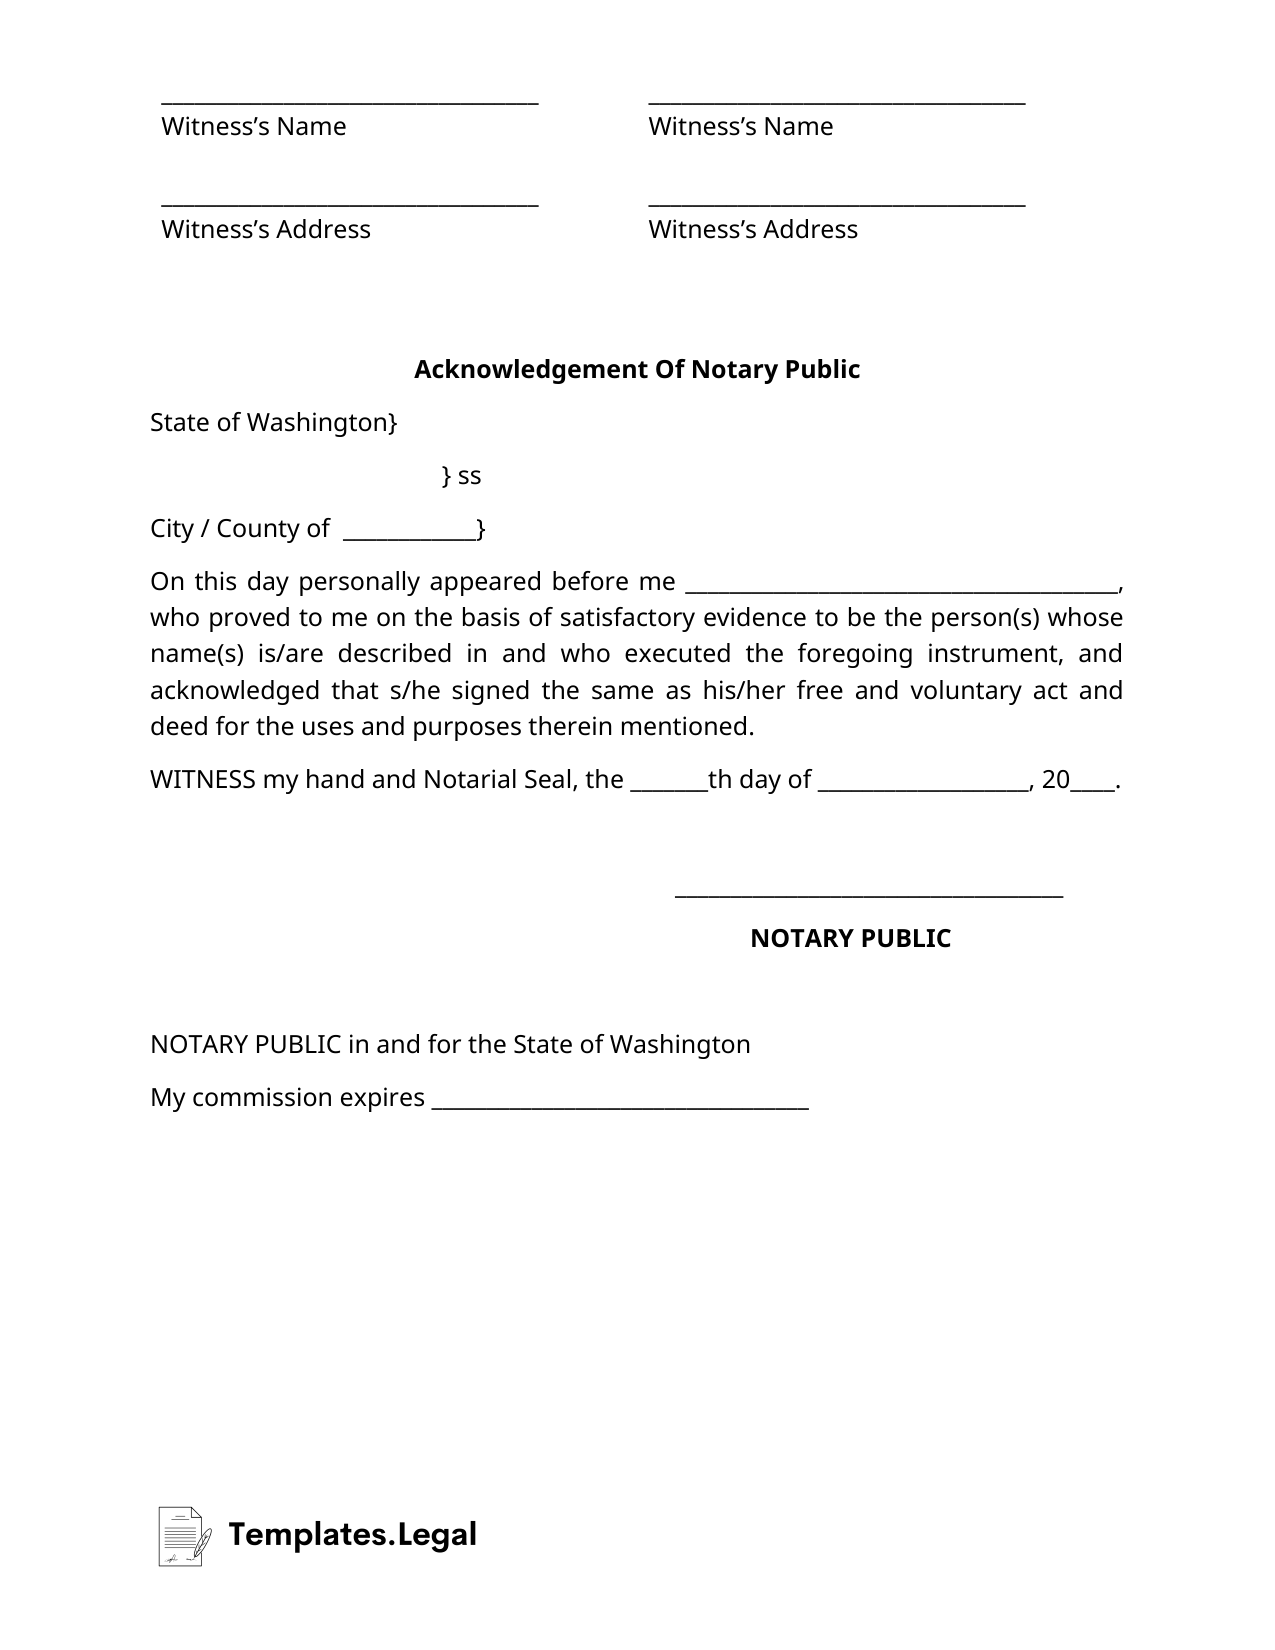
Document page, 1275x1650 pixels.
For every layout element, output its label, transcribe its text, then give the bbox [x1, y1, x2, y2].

text NOTARY PUBLIC in and for the State of Washington [150, 1027, 1125, 1061]
table_cell __________________________________ Witness’s Address [150, 177, 637, 245]
text On this day personally appeared before me _______________________________________, who proved to me on the basis of satisfactory evidence to be the person(s) whose name(s) is/are described in and who executed the foregoing instrument, and acknowledged that s/he signed the same as his/her free and voluntary act and deed for the uses and purposes therein mentioned. [150, 563, 1125, 743]
table_cell __________________________________ Witness’s Name [150, 75, 637, 177]
text State of Washington} [150, 404, 1125, 438]
table_cell __________________________________ Witness’s Name [637, 75, 1124, 177]
text WITNESS my hand and Notarial Seal, the _______th day of ___________________, 20____. [150, 762, 1125, 796]
text NOTARY PUBLIC [150, 921, 1125, 955]
text Acknowledgement Of Notary Public [150, 351, 1125, 385]
table_cell __________________________________ Witness’s Address [637, 177, 1124, 245]
text My commission expires __________________________________ [150, 1080, 1125, 1114]
text } ss [150, 457, 1125, 491]
text ___________________________________ [600, 868, 1125, 902]
text City / County of ____________} [150, 510, 1125, 544]
